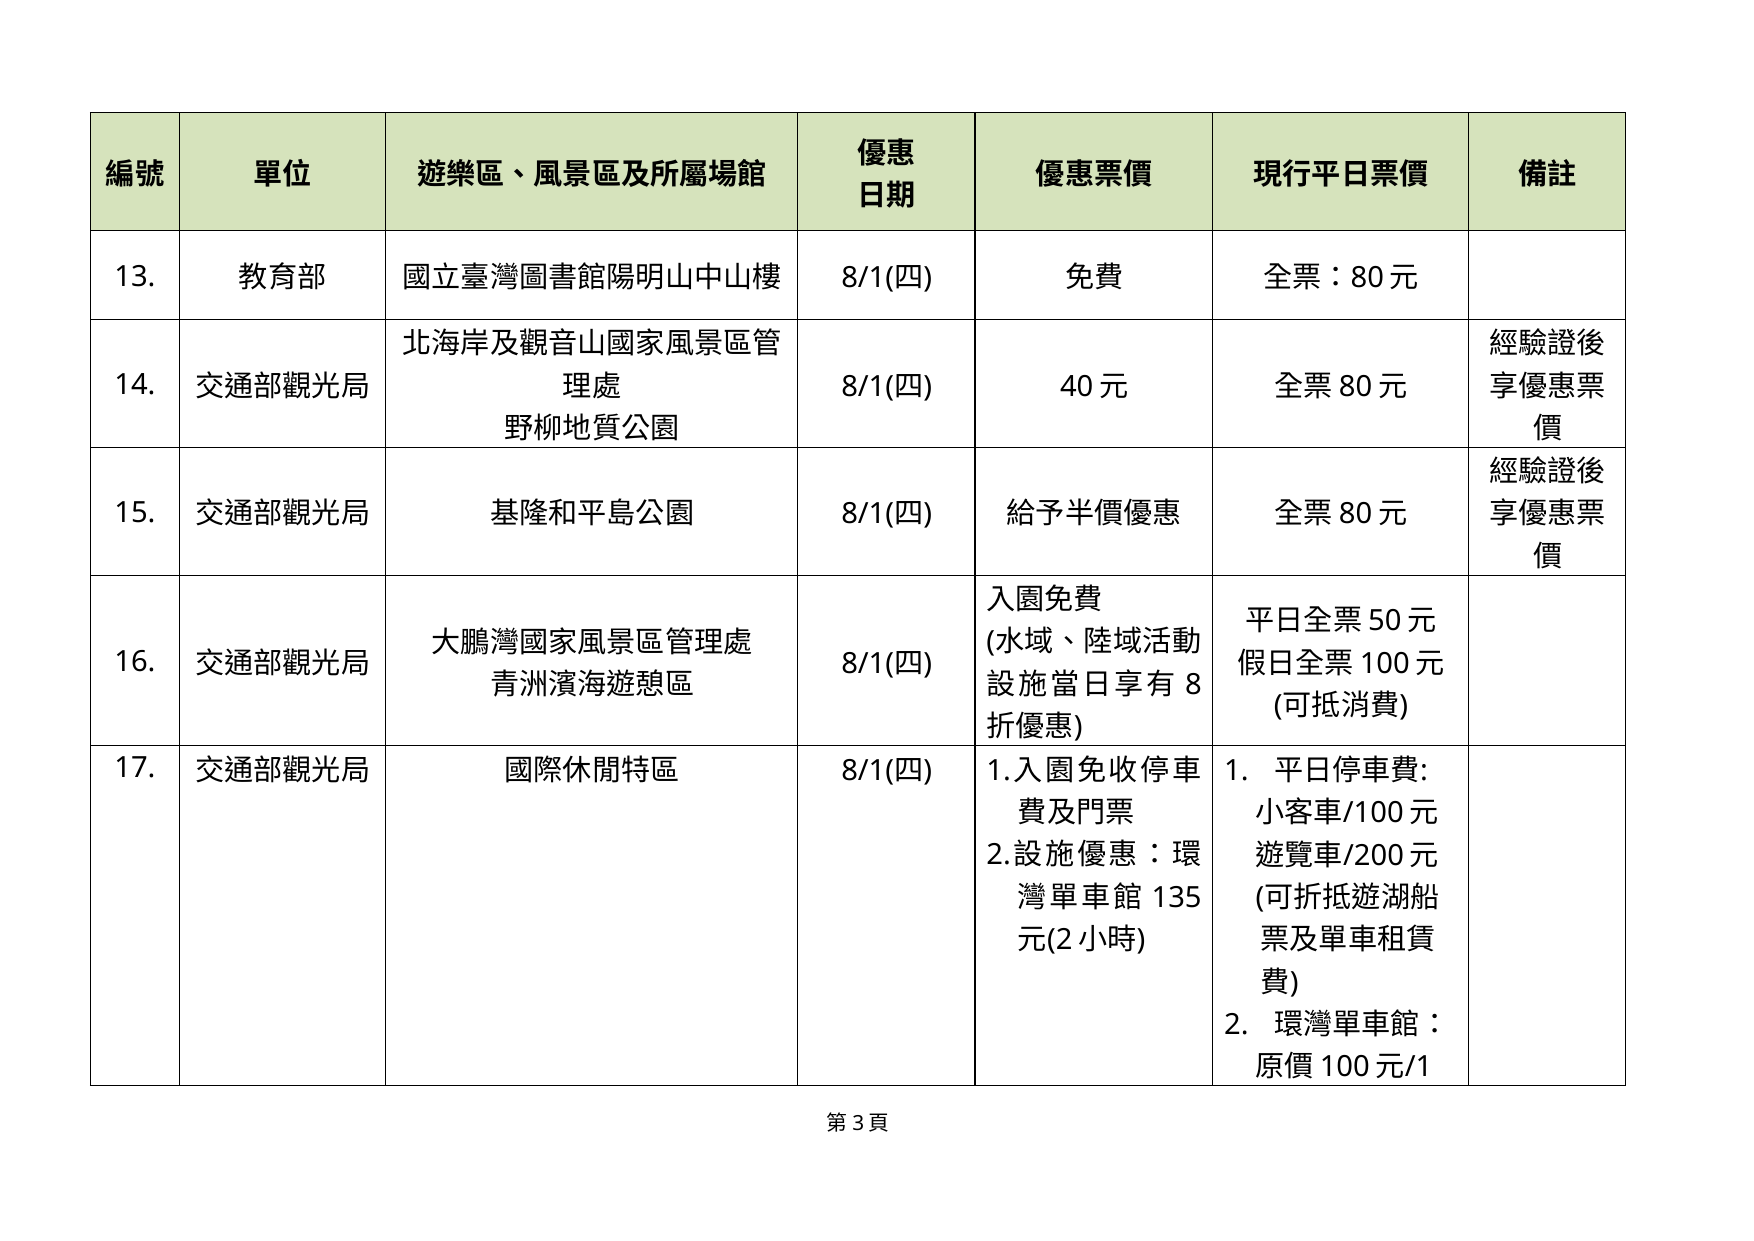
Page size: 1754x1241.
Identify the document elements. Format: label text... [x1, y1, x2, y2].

table_cell 平日全票50元 假日全票100元(可抵消費) [1213, 576, 1468, 745]
table_cell 全票80元 [1213, 448, 1468, 575]
table_cell 國立臺灣圖書館陽明山中山樓 [386, 231, 797, 319]
table_header 現行平日票價 [1213, 113, 1468, 230]
table_cell 1.入園免收停車費及門票 2.設施優惠：環灣單車館135元(2小時) [976, 746, 1212, 1085]
table_cell [1469, 746, 1625, 1085]
table_cell 給予半價優惠 [976, 448, 1212, 575]
table_header 備註 [1469, 113, 1625, 230]
table_cell 15. [91, 448, 179, 575]
table_cell 8/1(四) [798, 320, 974, 447]
table_cell 經驗證後享優惠票價 [1469, 448, 1625, 575]
table_cell [1469, 231, 1625, 319]
table_header 優惠票價 [976, 113, 1212, 230]
table_header 編號 [91, 113, 179, 230]
table_cell 平日停車費: 小客車/100元 遊覽車/200元 (可折抵遊湖船票及單車租賃費) 環灣單車館： 原價100元/1 [1213, 746, 1468, 1085]
table_cell 全票：80元 [1213, 231, 1468, 319]
table_cell 全票80元 [1213, 320, 1468, 447]
table_cell 17. [91, 746, 179, 1085]
table_cell 交通部觀光局 [180, 576, 385, 745]
table_cell 免費 [976, 231, 1212, 319]
table_cell 基隆和平島公園 [386, 448, 797, 575]
table_cell 北海岸及觀音山國家風景區管理處 野柳地質公園 [386, 320, 797, 447]
table_cell 入園免費 (水域、陸域活動設施當日享有8折優惠) [976, 576, 1212, 745]
table_cell 13. [91, 231, 179, 319]
table_cell 16. [91, 576, 179, 745]
table_cell 8/1(四) [798, 231, 974, 319]
table_cell 8/1(四) [798, 576, 974, 745]
table_cell 8/1(四) [798, 448, 974, 575]
table_cell 14. [91, 320, 179, 447]
table_cell 經驗證後享優惠票價 [1469, 320, 1625, 447]
table_cell 40元 [976, 320, 1212, 447]
table_header 優惠 日期 [798, 113, 974, 230]
table_cell 教育部 [180, 231, 385, 319]
table_header 單位 [180, 113, 385, 230]
table_cell 大鵬灣國家風景區管理處 青洲濱海遊憩區 [386, 576, 797, 745]
table_cell 國際休閒特區 [386, 746, 797, 1085]
table_cell 交通部觀光局 [180, 448, 385, 575]
table_cell 交通部觀光局 [180, 320, 385, 447]
table_header 遊樂區、風景區及所屬場館 [386, 113, 797, 230]
table_cell [1469, 576, 1625, 745]
table_cell 8/1(四) [798, 746, 974, 1085]
table_cell 交通部觀光局 [180, 746, 385, 1085]
